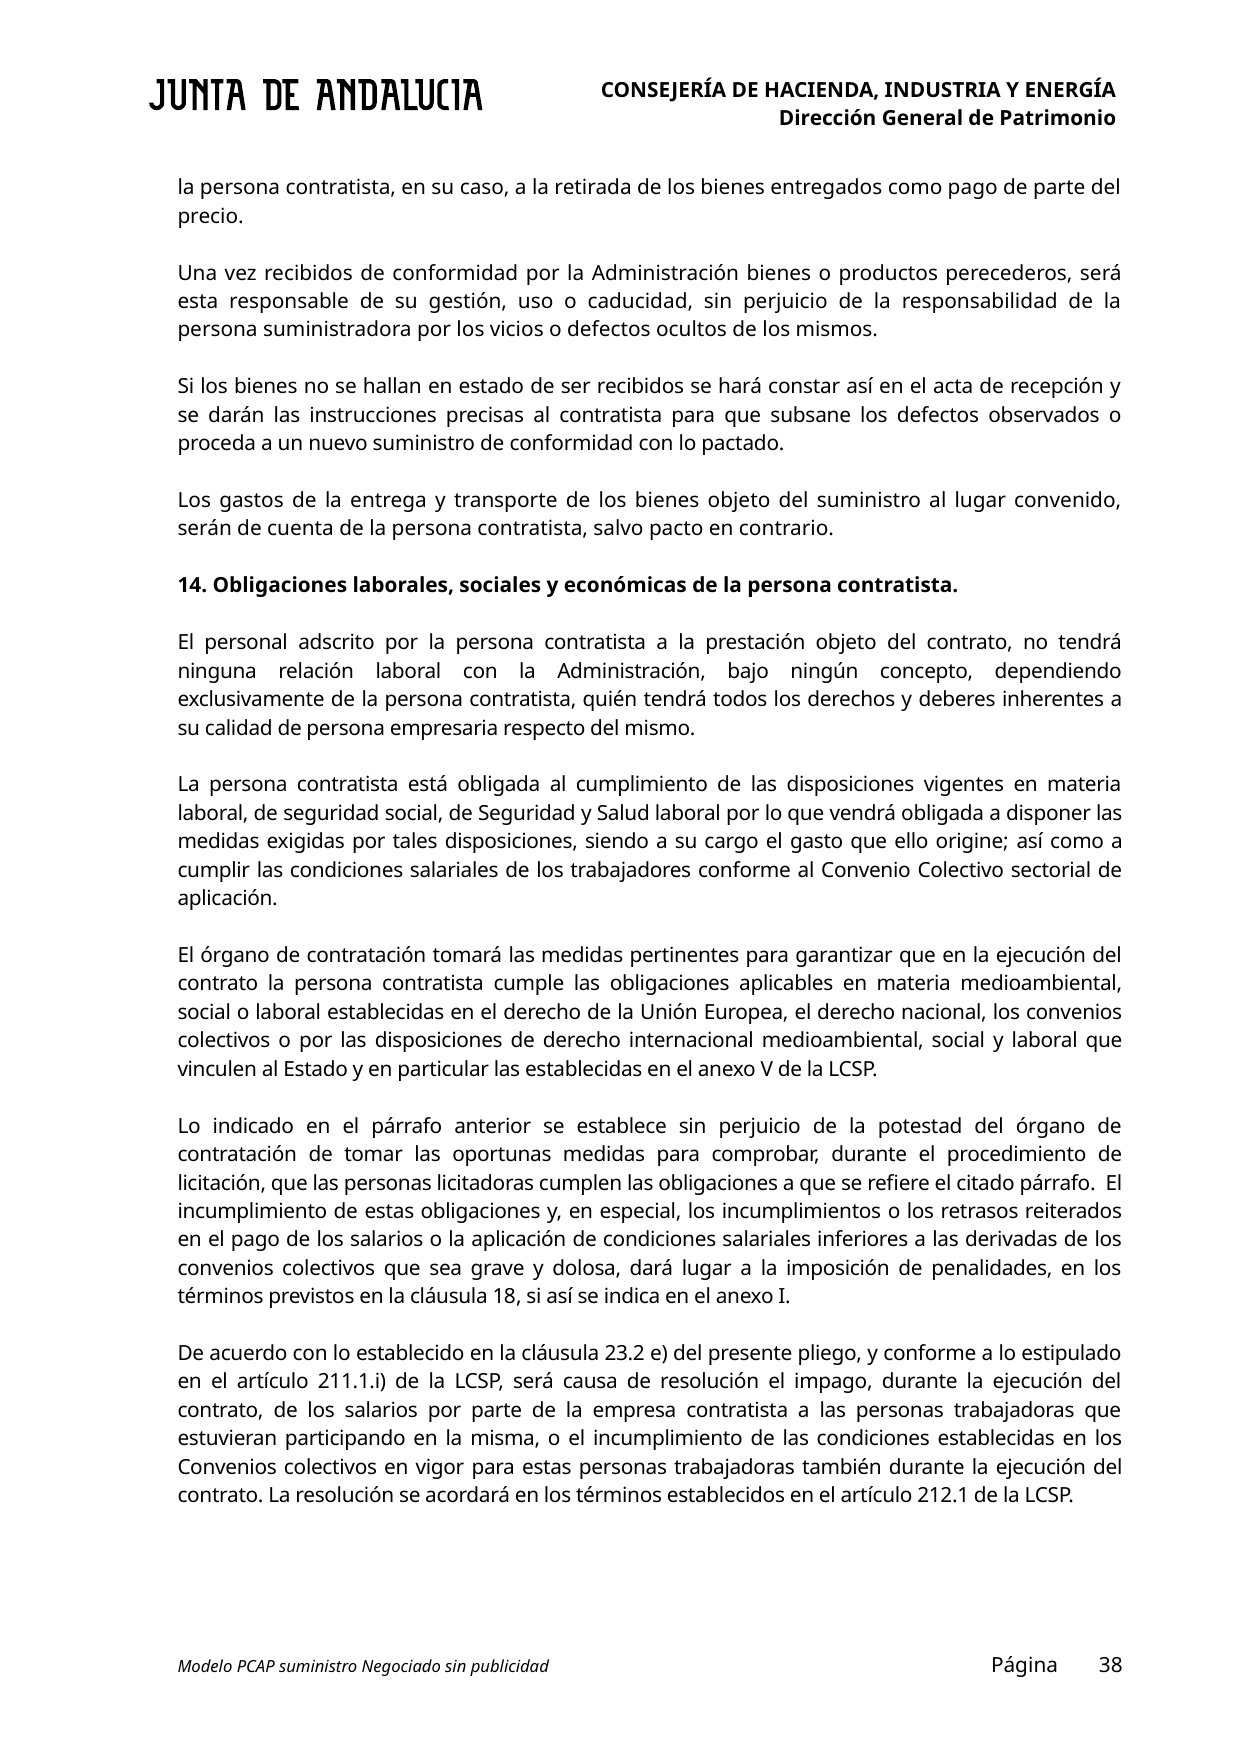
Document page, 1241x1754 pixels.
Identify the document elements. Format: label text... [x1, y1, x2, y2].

text De acuerdo con lo establecido en la cláusula 23.2 e) del presente pliego, y conforme a lo estipulado en el artículo 211.1.i) de la LCSP, será causa de resolución el impago, durante la ejecución del contrato, de los salarios por parte de la empresa contratista a las personas trabajadoras que estuvieran participando en la misma, o el incumplimiento de las condiciones establecidas en los Convenios colectivos en vigor para estas personas trabajadoras también durante la ejecución del contrato. La resolución se acordará en los términos establecidos en el artículo 212.1 de la LCSP. [177, 1338, 1122, 1509]
text Una vez recibidos de conformidad por la Administración bienes o productos perecederos, será esta responsable de su gestión, uso o caducidad, sin perjuicio de la responsabilidad de la persona suministradora por los vicios o defectos ocultos de los mismos. [177, 258, 1122, 343]
text Los gastos de la entrega y transporte de los bienes objeto del suministro al lugar convenido, serán de cuenta de la persona contratista, salvo pacto en contrario. [177, 485, 1122, 542]
text la persona contratista, en su caso, a la retirada de los bienes entregados como pago de parte del precio. [177, 172, 1122, 229]
text Si los bienes no se hallan en estado de ser recibidos se hará constar así en el acta de recepción y se darán las instrucciones precisas al contratista para que subsane los defectos observados o proceda a un nuevo suministro de conformidad con lo pactado. [177, 371, 1122, 457]
text Lo indicado en el párrafo anterior se establece sin perjuicio de la potestad del órgano de contratación de tomar las oportunas medidas para comprobar, durante el procedimiento de licitación, que las personas licitadoras cumplen las obligaciones a que se refiere el citado párrafo. El incumplimiento de estas obligaciones y, en especial, los incumplimientos o los retrasos reiterados en el pago de los salarios o la aplicación de condiciones salariales inferiores a las derivadas de los convenios colectivos que sea grave y dolosa, dará lugar a la imposición de penalidades, en los términos previstos en la cláusula 18, si así se indica en el anexo I. [177, 1111, 1122, 1310]
text El personal adscrito por la persona contratista a la prestación objeto del contrato, no tendrá ninguna relación laboral con la Administración, bajo ningún concepto, dependiendo exclusivamente de la persona contratista, quién tendrá todos los derechos y deberes inherentes a su calidad de persona empresaria respecto del mismo. [177, 627, 1122, 741]
text 14. Obligaciones laborales, sociales y económicas de la persona contratista. [177, 570, 1122, 599]
text La persona contratista está obligada al cumplimiento de las disposiciones vigentes en materia laboral, de seguridad social, de Seguridad y Salud laboral por lo que vendrá obligada a disponer las medidas exigidas por tales disposiciones, siendo a su cargo el gasto que ello origine; así como a cumplir las condiciones salariales de los trabajadores conforme al Convenio Colectivo sectorial de aplicación. [177, 769, 1122, 912]
text El órgano de contratación tomará las medidas pertinentes para garantizar que en la ejecución del contrato la persona contratista cumple las obligaciones aplicables en materia medioambiental, social o laboral establecidas en el derecho de la Unión Europea, el derecho nacional, los convenios colectivos o por las disposiciones de derecho internacional medioambiental, social y laboral que vinculen al Estado y en particular las establecidas en el anexo V de la LCSP. [177, 940, 1122, 1082]
